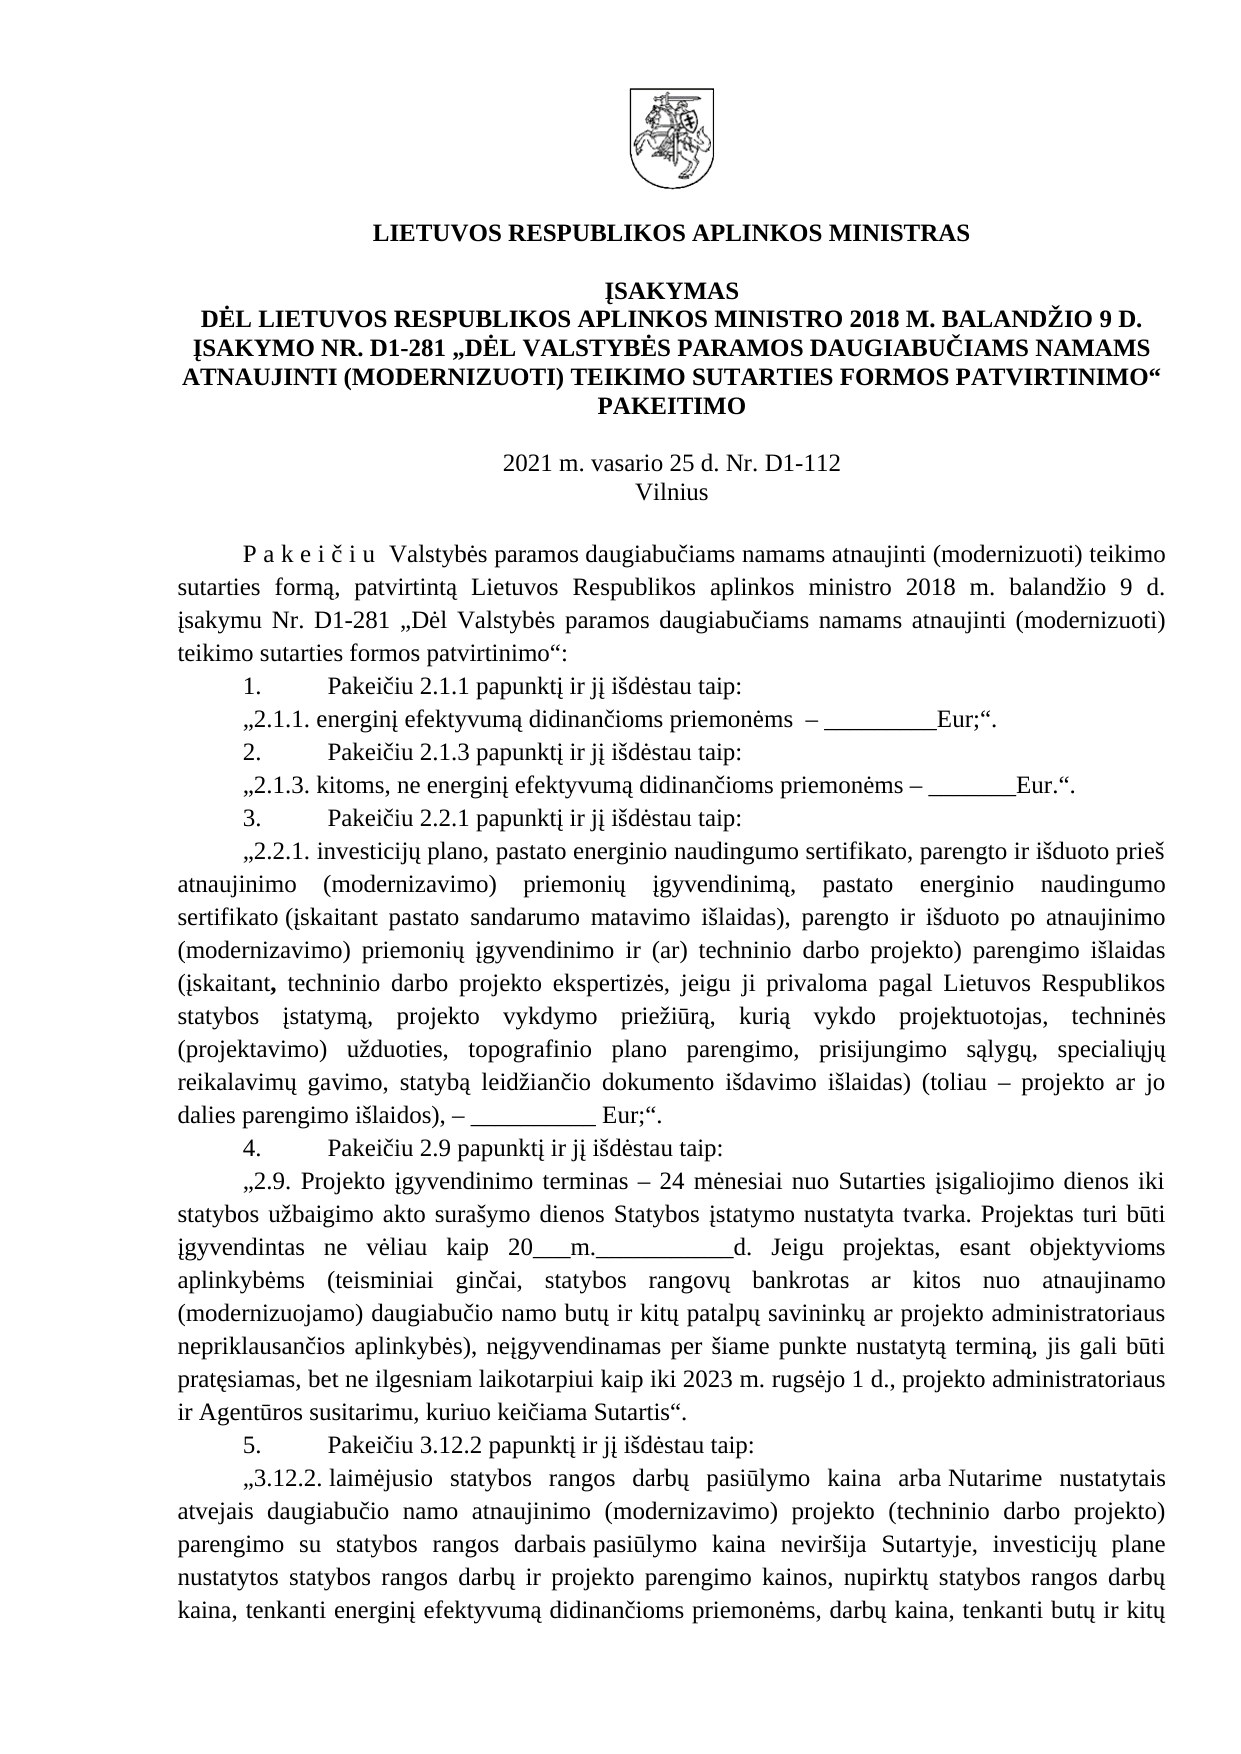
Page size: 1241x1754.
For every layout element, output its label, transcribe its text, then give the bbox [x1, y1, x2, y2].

text ĮSAKYMAS [177, 276, 1166, 304]
text 2. Pakeičiu 2.1.3 papunktį ir jį išdėstau taip: [177, 737, 1166, 766]
text 1. Pakeičiu 2.1.1 papunktį ir jį išdėstau taip: [177, 671, 1166, 700]
text DĖL LIETUVOS RESPUBLIKOS APLINKOS MINISTRO 2018 M. BALANDŽIO 9 D. ĮSAKYMO NR. D1-281 „DĖL VALSTYBĖS PARAMOS DAUGIABUČIAMS NAMAMS ATNAUJINTI (MODERNIZUOTI) TEIKIMO SUTARTIES FORMOS PATVIRTINIMO“ PAKEITIMO [177, 304, 1166, 419]
text „2.1.1. energinį efektyvumą didinančioms priemonėms – _________Eur;“. [177, 704, 1166, 733]
text 4. Pakeičiu 2.9 papunktį ir jį išdėstau taip: [177, 1133, 1166, 1162]
text P a k e i č i u Valstybės paramos daugiabučiams namams atnaujinti (modernizuoti) teikimo sutarties formą, patvirtintą Lietuvos Respublikos aplinkos ministro 2018 m. balandžio 9 d. įsakymu Nr. D1-281 „Dėl Valstybės paramos daugiabučiams namams atnaujinti (modernizuoti) teikimo sutarties formos patvirtinimo“: [177, 539, 1166, 667]
text „3.12.2. laimėjusio statybos rangos darbų pasiūlymo kaina arba Nutarime nustatytais atvejais daugiabučio namo atnaujinimo (modernizavimo) projekto (techninio darbo projekto) parengimo su statybos rangos darbais pasiūlymo kaina neviršija Sutartyje, investicijų plane nustatytos statybos rangos darbų ir projekto parengimo kainos, nupirktų statybos rangos darbų kaina, tenkanti energinį efektyvumą didinančioms priemonėms, darbų kaina, tenkanti butų ir kitų [177, 1463, 1166, 1624]
text LIETUVOS RESPUBLIKOS APLINKOS MINISTRAS [177, 218, 1166, 247]
text „2.2.1. investicijų plano, pastato energinio naudingumo sertifikato, parengto ir išduoto prieš atnaujinimo (modernizavimo) priemonių įgyvendinimą, pastato energinio naudingumo sertifikato (įskaitant pastato sandarumo matavimo išlaidas), parengto ir išduoto po atnaujinimo (modernizavimo) priemonių įgyvendinimo ir (ar) techninio darbo projekto) parengimo išlaidas (įskaitant, techninio darbo projekto ekspertizės, jeigu ji privaloma pagal Lietuvos Respublikos statybos įstatymą, projekto vykdymo priežiūrą, kurią vykdo projektuotojas, techninės (projektavimo) užduoties, topografinio plano parengimo, prisijungimo sąlygų, specialiųjų reikalavimų gavimo, statybą leidžiančio dokumento išdavimo išlaidas) (toliau – projekto ar jo dalies parengimo išlaidos), – __________ Eur;“. [177, 836, 1166, 1129]
text 3. Pakeičiu 2.2.1 papunktį ir jį išdėstau taip: [177, 803, 1166, 832]
text Vilnius [177, 477, 1166, 506]
text 2021 m. vasario 25 d. Nr. D1-112 [177, 448, 1166, 477]
text „2.1.3. kitoms, ne energinį efektyvumą didinančioms priemonėms – _______Eur.“. [177, 770, 1166, 799]
text 5. Pakeičiu 3.12.2 papunktį ir jį išdėstau taip: [177, 1430, 1166, 1459]
text „2.9. Projekto įgyvendinimo terminas – 24 mėnesiai nuo Sutarties įsigaliojimo dienos iki statybos užbaigimo akto surašymo dienos Statybos įstatymo nustatyta tvarka. Projektas turi būti įgyvendintas ne vėliau kaip 20___m.___________d. Jeigu projektas, esant objektyvioms aplinkybėms (teisminiai ginčai, statybos rangovų bankrotas ar kitos nuo atnaujinamo (modernizuojamo) daugiabučio namo butų ir kitų patalpų savininkų ar projekto administratoriaus nepriklausančios aplinkybės), neįgyvendinamas per šiame punkte nustatytą terminą, jis gali būti pratęsiamas, bet ne ilgesniam laikotarpiui kaip iki 2023 m. rugsėjo 1 d., projekto administratoriaus ir Agentūros susitarimu, kuriuo keičiama Sutartis“. [177, 1166, 1166, 1426]
